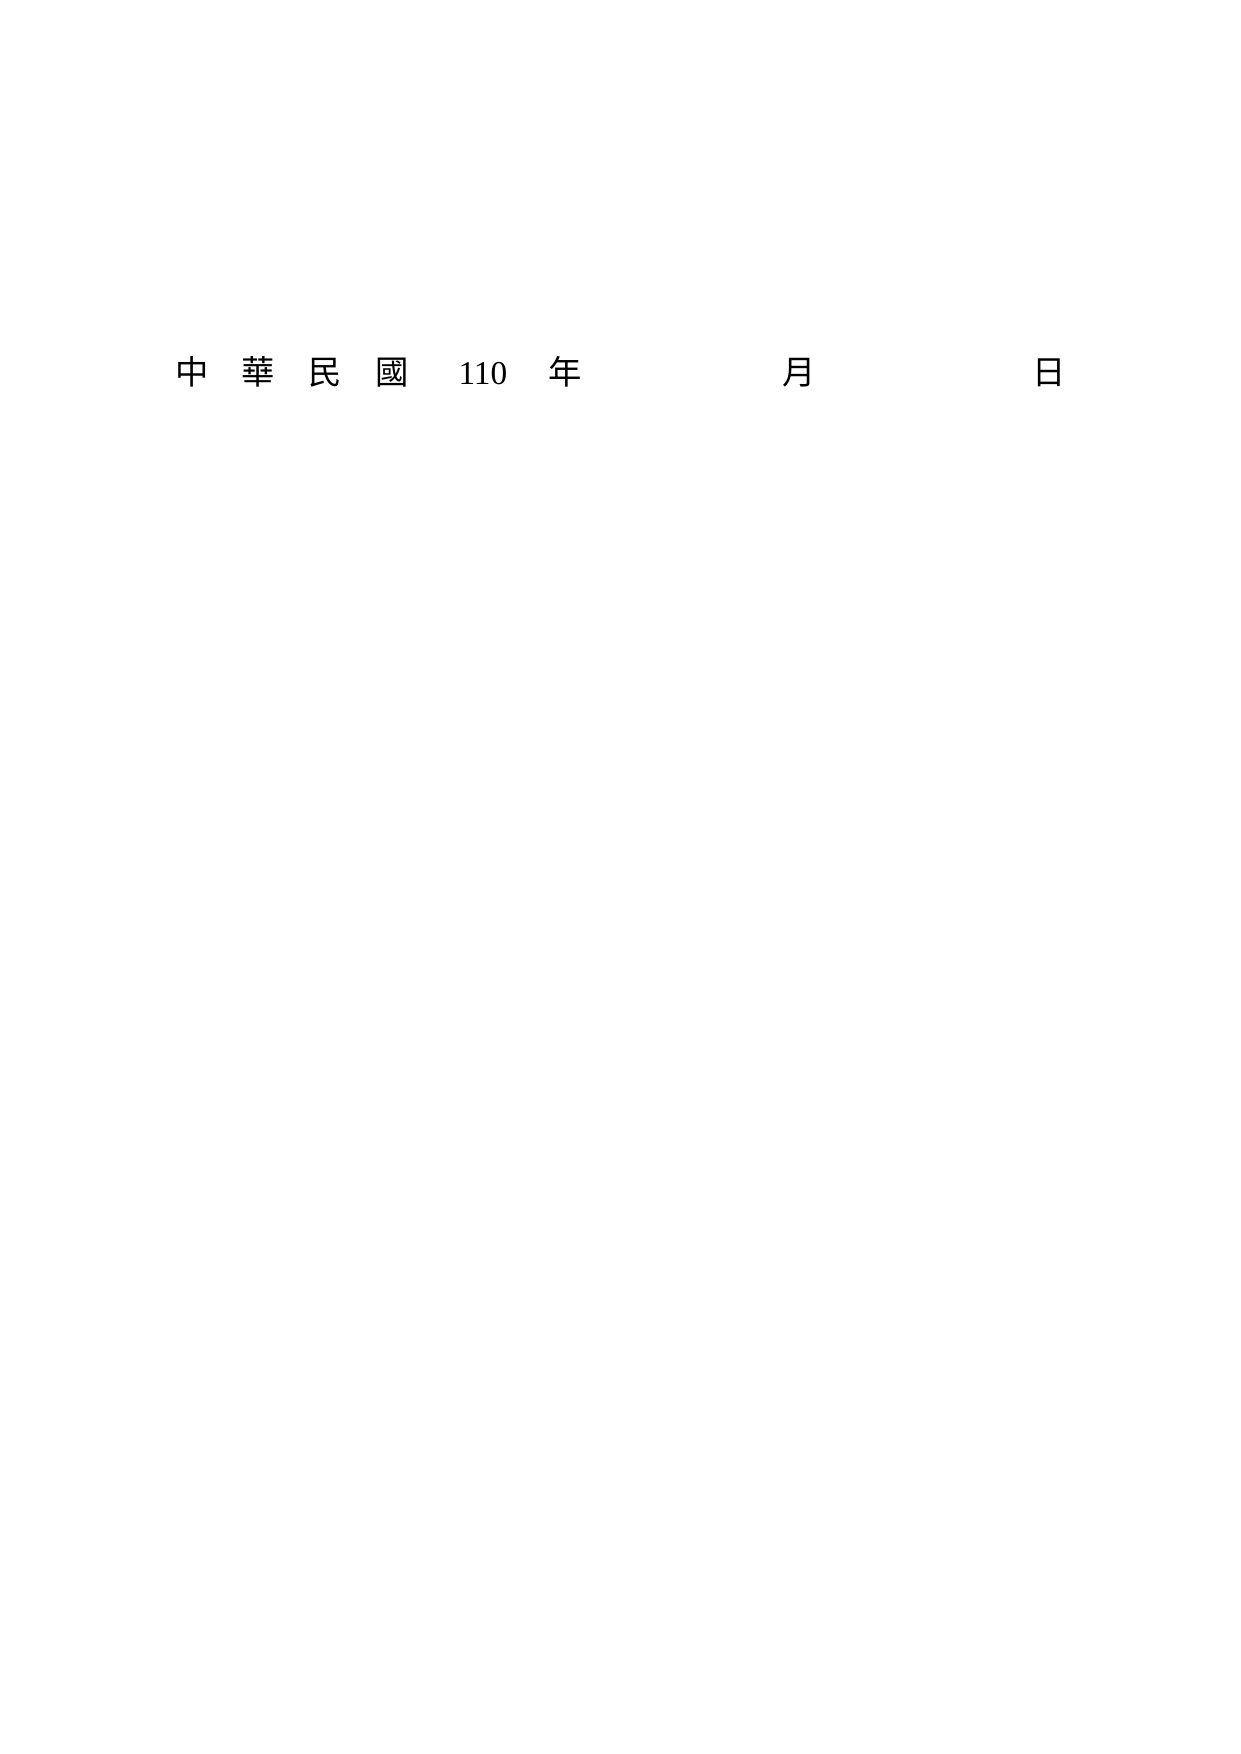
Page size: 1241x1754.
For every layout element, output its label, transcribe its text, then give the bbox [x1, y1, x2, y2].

text 中 華 民 國 110 年 月 日 [118, 328, 1122, 391]
